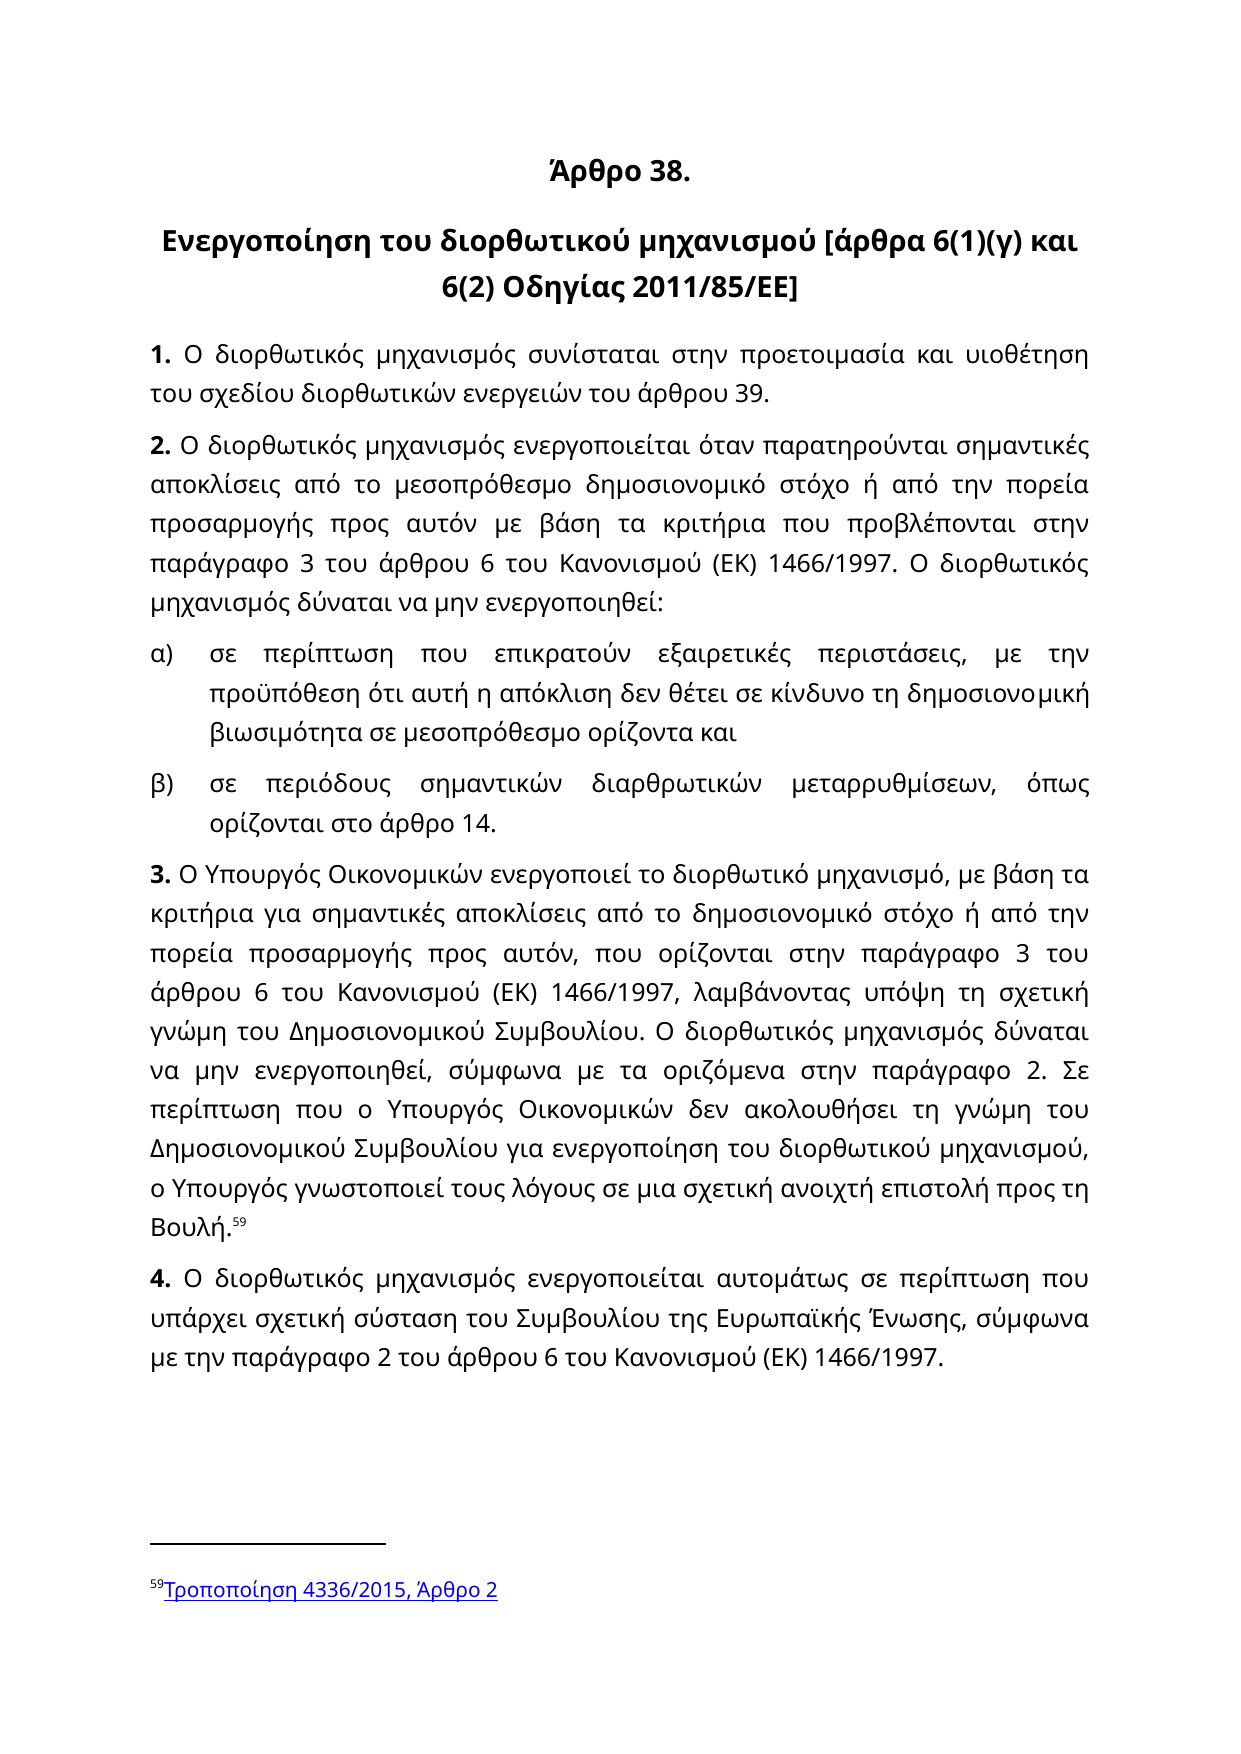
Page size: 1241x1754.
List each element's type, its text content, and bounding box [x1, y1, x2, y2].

text Τροποποίηση 4336/2015, Άρθρο 2 [150, 1576, 1090, 1604]
subtitle Άρθρο 38. [150, 150, 1090, 190]
text 2. O διορθωτικός μηχανισμός ενεργοποιείται όταν παρατηρούνται σημαντικές αποκλίσεις από το μεσοπρόθεσμο δημοσιονομικό στόχο ή από την πορεία προσαρμογής προς αυτόν με βάση τα κριτήρια που προβλέπονται στην παράγραφο 3 του άρθρου 6 του Κανονισμού (ΕΚ) 1466/1997. Ο διορθωτικός μηχανισμός δύναται να μην ενεργοποιηθεί: [150, 428, 1090, 618]
text 4. Ο διορθωτικός μηχανισμός ενεργοποιείται αυτομάτως σε περίπτωση που υπάρχει σχετική σύσταση του Συμβουλίου της Ευρωπαϊκής Ένωσης, σύμφωνα με την παράγραφο 2 του άρθρου 6 του Κανονισμού (ΕΚ) 1466/1997. [150, 1261, 1090, 1373]
list β) σε περιόδους σημαντικών διαρθρωτικών μεταρρυθμίσεων, όπως ορίζονται στο άρθρο 14. [150, 766, 1090, 839]
list α) σε περίπτωση που επικρατούν εξαιρετικές περιστάσεις, με την προϋπόθεση ότι αυτή η απόκλιση δεν θέτει σε κίνδυνο τη δημοσιονο­μική βιωσιμότητα σε μεσοπρόθεσμο ορίζοντα και [150, 636, 1090, 748]
text 3. Ο Υπουργός Οικονομικών ενεργοποιεί το διορθωτικό μηχανισμό, με βάση τα κριτήρια για σημαντικές αποκλίσεις από το δημοσιονομικό στόχο ή από την πορεία προσαρμογής προς αυτόν, που ορίζονται στην παράγραφο 3 του άρθρου 6 του Κανονισμού (ΕΚ) 1466/1997, λαμβάνοντας υπόψη τη σχετική γνώμη του Δημοσιονομικού Συμβουλίου. Ο διορθωτικός μηχανισμός δύναται να μην ενεργοποιηθεί, σύμφωνα με τα οριζόμενα στην παράγραφο 2. Σε περίπτωση που ο Υπουργός Οικονομικών δεν ακολουθήσει τη γνώμη του Δημοσιονομικού Συμβουλίου για ενεργοποίηση του διορθωτικού μηχανισμού, ο Υπουργός γνωστοποιεί τους λόγους σε μια σχετική ανοιχτή επιστολή προς τη Βουλή. [150, 857, 1090, 1243]
text 1. Ο διορθωτικός μηχανισμός συνίσταται στην προετοιμασία και υιοθέτηση του σχεδίου διορθωτικών ενεργειών του άρθρου 39. [150, 337, 1090, 410]
subtitle Ενεργοποίηση του διορθωτικού μηχανισμού [άρθρα 6(1)(γ) και 6(2) Οδηγίας 2011/85/ΕΕ] [150, 221, 1090, 306]
